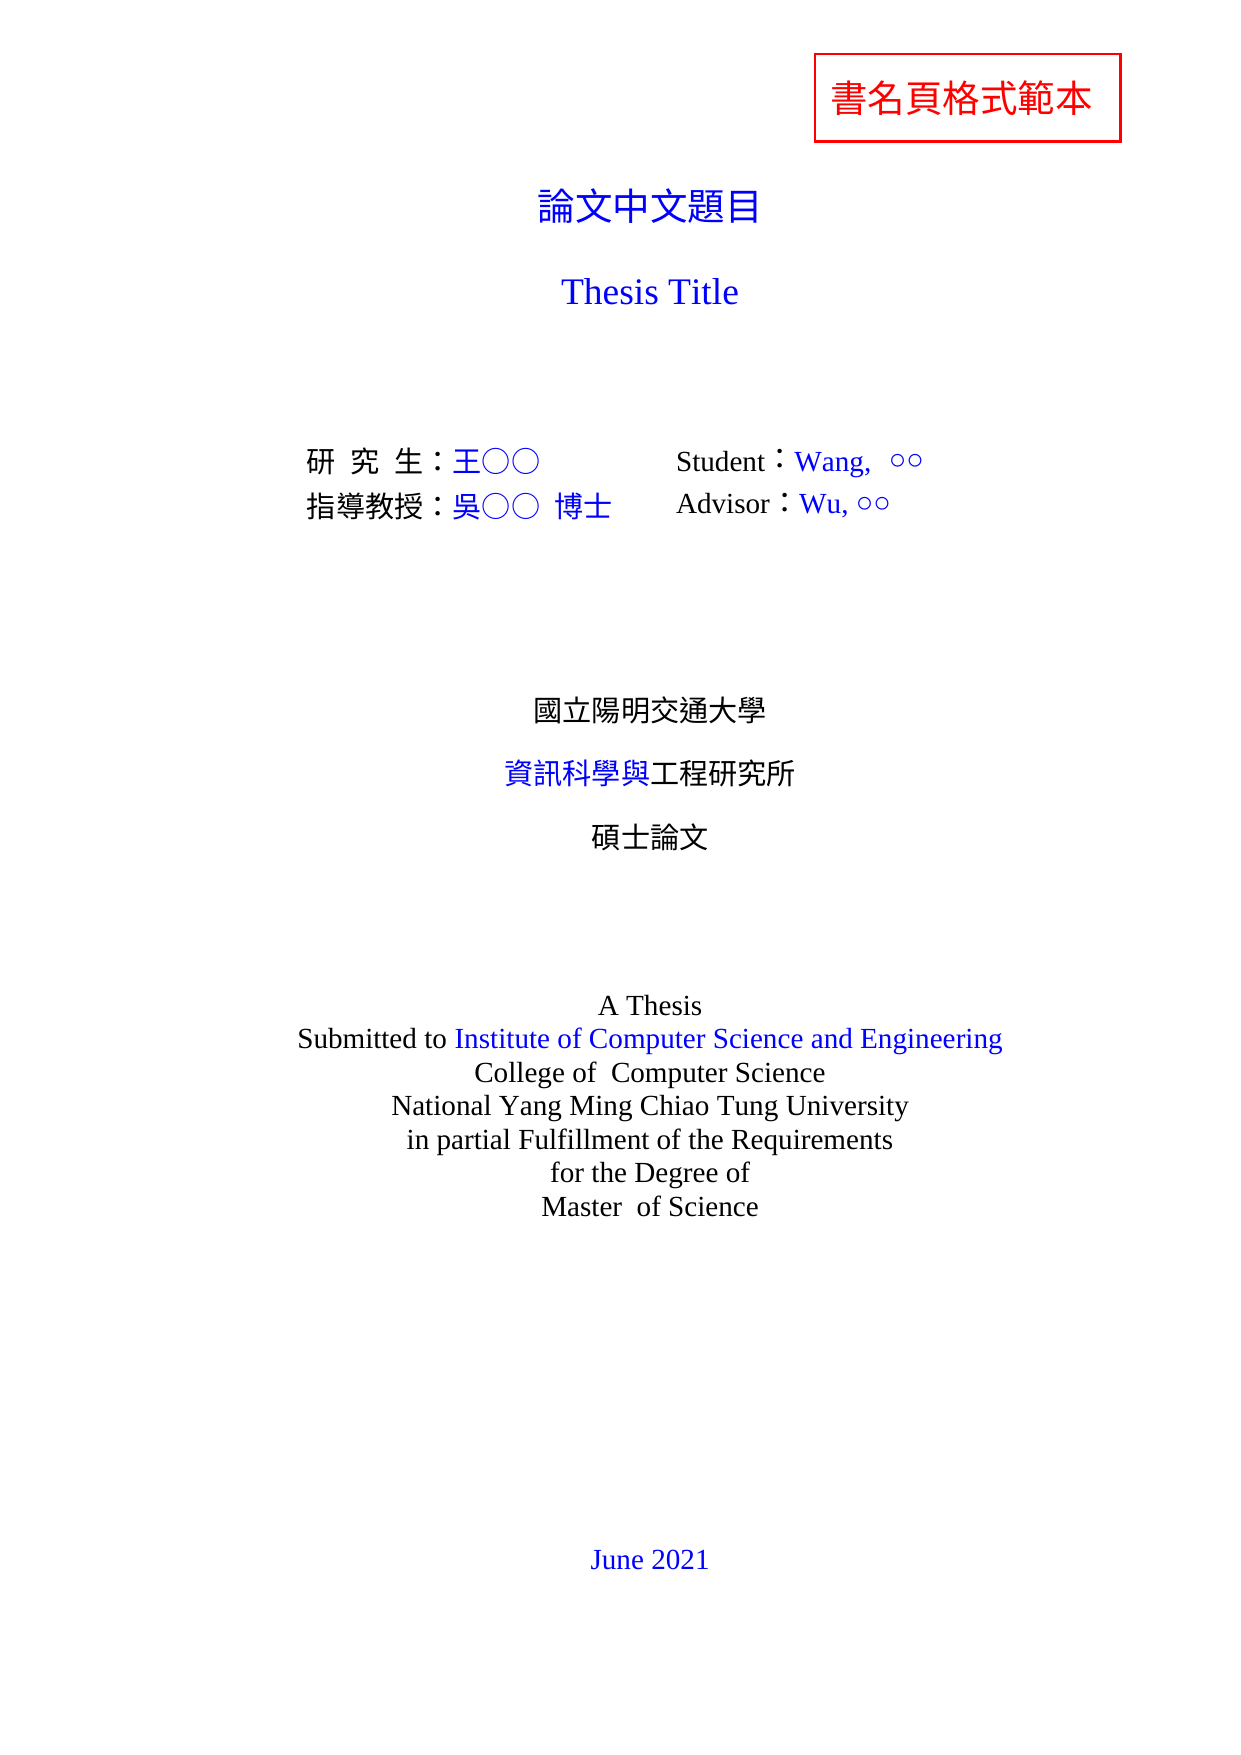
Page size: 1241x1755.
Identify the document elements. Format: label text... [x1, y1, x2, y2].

table_header 研 究 生：王○○ 指導教授：吳○○ 博士 [295, 438, 664, 526]
text 論文中文題目 [177, 177, 1122, 238]
text for the Degree of [177, 1155, 1122, 1189]
text 碩士論文 [177, 817, 1122, 859]
text National Yang Ming Chiao Tung University [177, 1088, 1122, 1122]
subtitle 國立陽明交通大學 [177, 687, 1122, 729]
subtitle Submitted to Institute of Computer Science and Engineering [177, 1021, 1122, 1055]
subtitle June 2021 [177, 1543, 1122, 1576]
text College of Computer Science [177, 1055, 1122, 1088]
subtitle A Thesis [177, 988, 1122, 1021]
text in partial Fulfillment of the Requirements [177, 1122, 1122, 1155]
text Thesis Title [177, 269, 1122, 318]
table_header Student：Wang, ○○ Advisor：Wu, ○○ [665, 438, 1004, 526]
text Master of Science [177, 1189, 1122, 1222]
text 資訊科學與工程研究所 [177, 751, 1122, 795]
